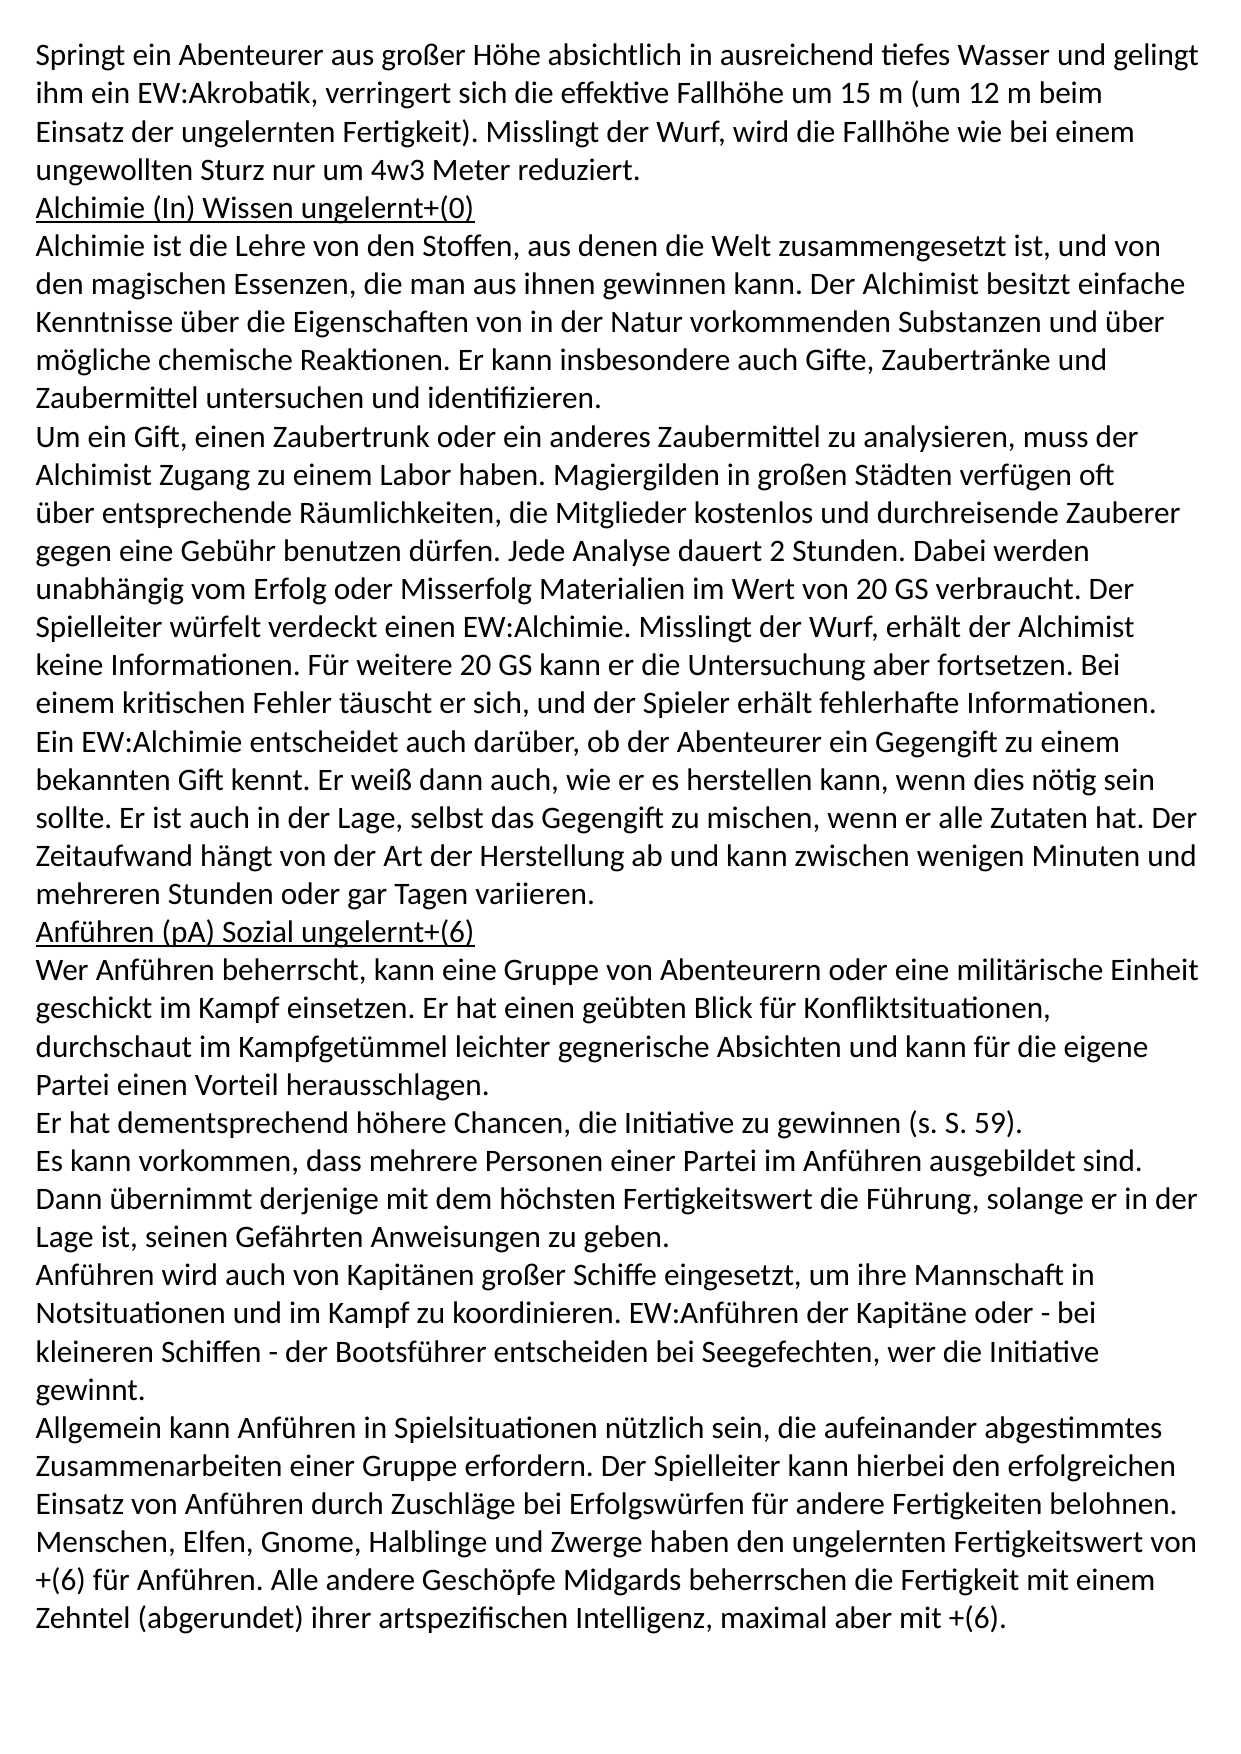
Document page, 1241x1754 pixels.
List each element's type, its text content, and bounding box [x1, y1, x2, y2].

text Anführen (pA) Sozial ungelernt+(6) [35, 912, 1205, 950]
text sollte. Er ist auch in der Lage, selbst das Gegengift zu mischen, wenn er alle Zutaten hat. Der Zeitaufwand hängt von der Art der Herstellung ab und kann zwischen wenigen Minuten und mehreren Stunden oder gar Tagen variieren. [35, 798, 1205, 912]
text Springt ein Abenteurer aus großer Höhe absichtlich in ausreichend tiefes Wasser und gelingt ihm ein EW:Akrobatik, verringert sich die effektive Fallhöhe um 15 m (um 12 m beim [35, 35, 1205, 112]
text Anführen wird auch von Kapitänen großer Schiffe eingesetzt, um ihre Mannschaft in Notsituationen und im Kampf zu koordinieren. EW:Anführen der Kapitäne oder - bei kleineren Schiffen - der Bootsführer entscheiden bei Seegefechten, wer die Initiative gewinnt. [35, 1255, 1205, 1408]
text Er hat dementsprechend höhere Chancen, die Initiative zu gewinnen (s. S. 59). Es kann vorkommen, dass mehrere Personen einer Partei im Anführen ausgebildet sind. Dann übernimmt derjenige mit dem höchsten Fertigkeitswert die Führung, solange er in der Lage ist, seinen Gefährten Anweisungen zu geben. [35, 1103, 1205, 1255]
text Kenntnisse über die Eigenschaften von in der Natur vorkommenden Substanzen und über mögliche chemische Reaktionen. Er kann insbesondere auch Gifte, Zaubertränke und Zaubermittel untersuchen und identifizieren. [35, 302, 1205, 417]
text über entsprechende Räumlichkeiten, die Mitglieder kostenlos und durchreisende Zauberer gegen eine Gebühr benutzen dürfen. Jede Analyse dauert 2 Stunden. Dabei werden unabhängig vom Erfolg oder Misserfolg Materialien im Wert von 20 GS verbraucht. Der Spielleiter würfelt verdeckt einen EW:Alchimie. Misslingt der Wurf, erhält der Alchimist keine Informationen. Für weitere 20 GS kann er die Untersuchung aber fortsetzen. Bei einem kritischen Fehler täuscht er sich, und der Spieler erhält fehlerhafte Informationen. [35, 493, 1205, 722]
text Alchimie (In) Wissen ungelernt+(0) [35, 188, 1205, 226]
text Allgemein kann Anführen in Spielsituationen nützlich sein, die aufeinander abgestimmtes Zusammenarbeiten einer Gruppe erfordern. Der Spielleiter kann hierbei den erfolgreichen Einsatz von Anführen durch Zuschläge bei Erfolgswürfen für andere Fertigkeiten belohnen. [35, 1408, 1205, 1522]
text Um ein Gift, einen Zaubertrunk oder ein anderes Zaubermittel zu analysieren, muss der Alchimist Zugang zu einem Labor haben. Magiergilden in großen Städten verfügen oft [35, 417, 1205, 493]
text Ein EW:Alchimie entscheidet auch darüber, ob der Abenteurer ein Gegengift zu einem bekannten Gift kennt. Er weiß dann auch, wie er es herstellen kann, wenn dies nötig sein [35, 722, 1205, 798]
text Wer Anführen beherrscht, kann eine Gruppe von Abenteurern oder eine militärische Einheit geschickt im Kampf einsetzen. Er hat einen geübten Blick für Konfliktsituationen, durchschaut im Kampfgetümmel leichter gegnerische Absichten und kann für die eigene Partei einen Vorteil herausschlagen. [35, 950, 1205, 1103]
text Alchimie ist die Lehre von den Stoffen, aus denen die Welt zusammengesetzt ist, und von den magischen Essenzen, die man aus ihnen gewinnen kann. Der Alchimist besitzt einfache [35, 226, 1205, 302]
text Menschen, Elfen, Gnome, Halblinge und Zwerge haben den ungelernten Fertigkeitswert von +(6) für Anführen. Alle andere Geschöpfe Midgards beherrschen die Fertigkeit mit einem Zehntel (abgerundet) ihrer artspezifischen Intelligenz, maximal aber mit +(6). [35, 1522, 1205, 1637]
text Einsatz der ungelernten Fertigkeit). Misslingt der Wurf, wird die Fallhöhe wie bei einem ungewollten Sturz nur um 4w3 Meter reduziert. [35, 112, 1205, 188]
